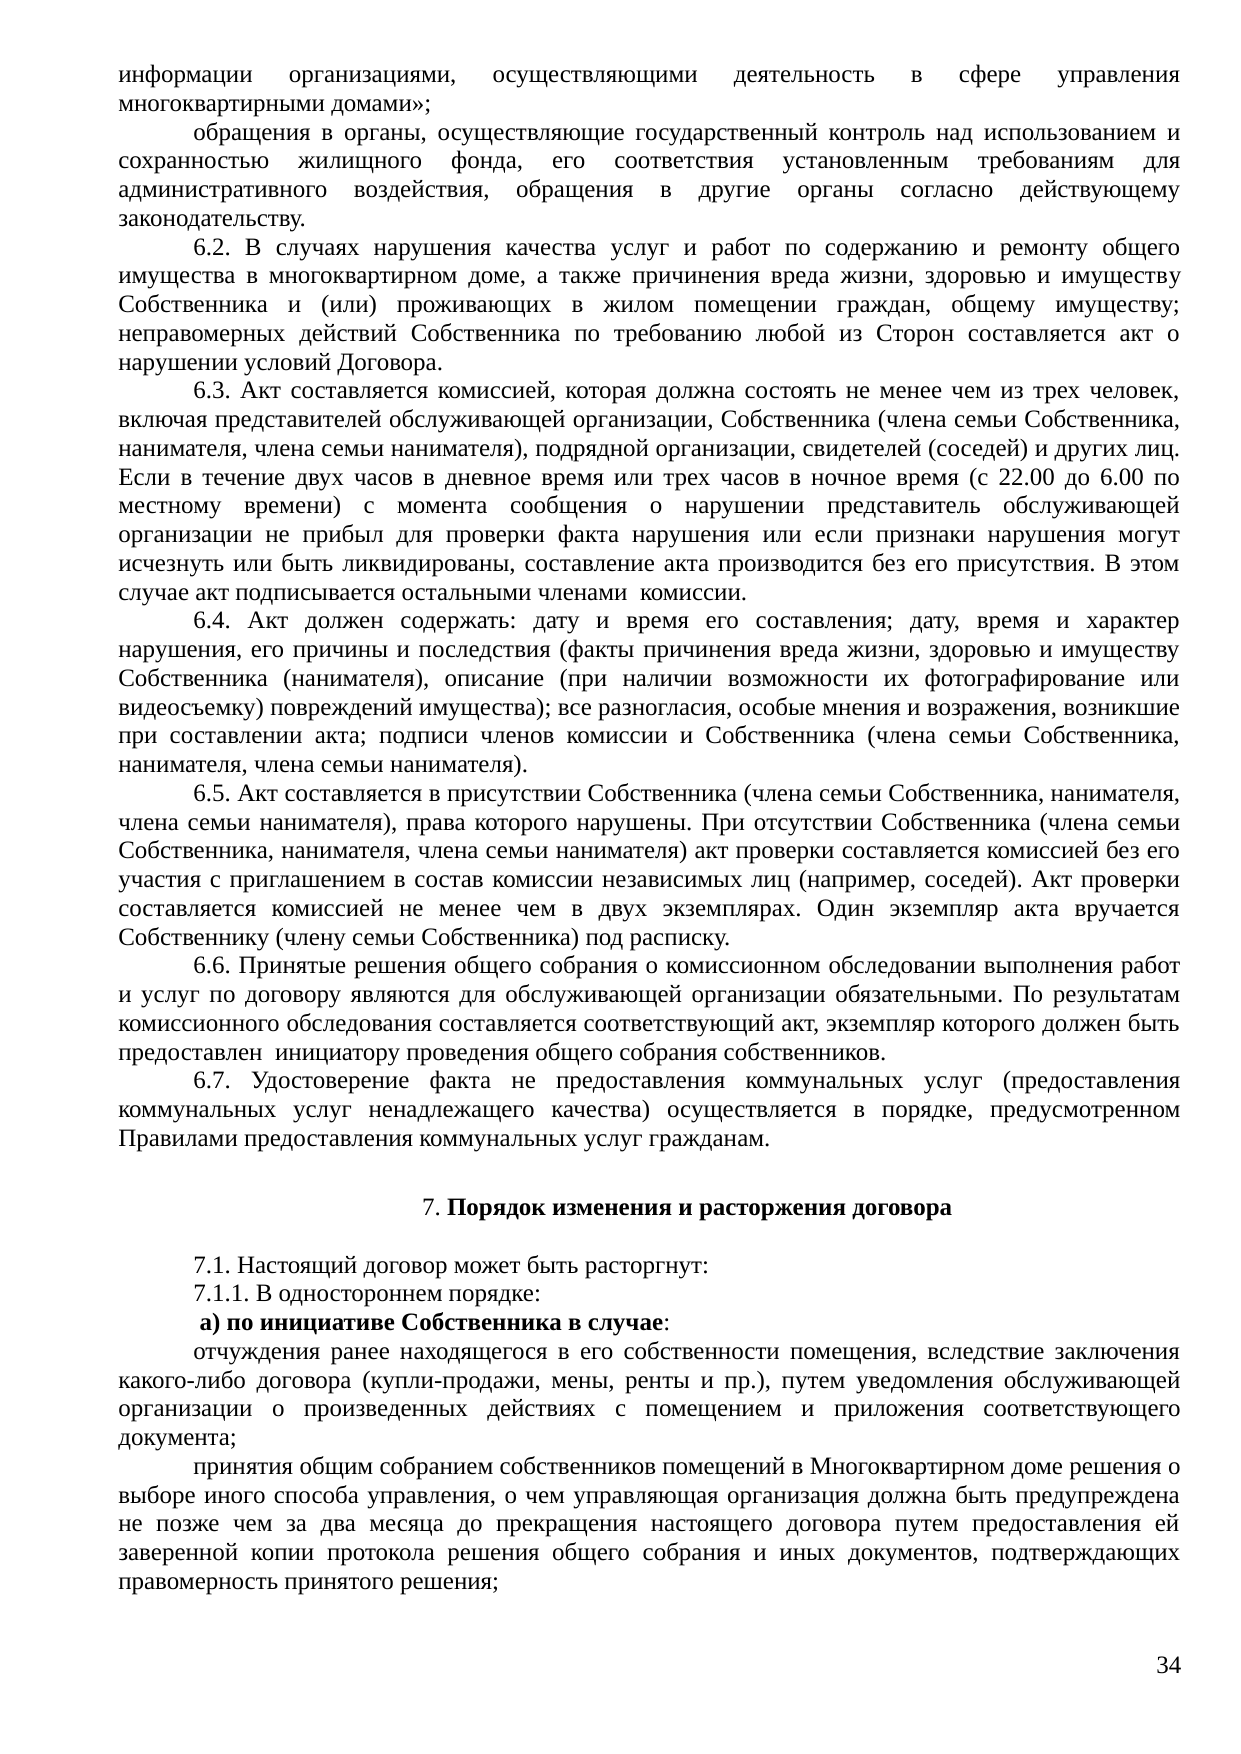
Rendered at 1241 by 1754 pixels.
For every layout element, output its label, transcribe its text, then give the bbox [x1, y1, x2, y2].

text 6.2. В случаях нарушения качества услуг и работ по содержанию и ремонту общего имущества в многоквартирном доме, а также причинения вреда жизни, здоровью и имуществу Собственника и (или) проживающих в жилом помещении граждан, общему имуществу; неправомерных действий Собственника по требованию любой из Сторон составляется акт о нарушении условий Договора. [118, 232, 1181, 375]
text 6.7. Удостоверение факта не предоставления коммунальных услуг (предоставления коммунальных услуг ненадлежащего качества) осуществляется в порядке, предусмотренном Правилами предоставления коммунальных услуг гражданам. [118, 1065, 1181, 1152]
text 7. Порядок изменения и расторжения договора [118, 1192, 1181, 1221]
text обращения в органы, осуществляющие государственный контроль над использованием и сохранностью жилищного фонда, его соответствия установленным требованиям для административного воздействия, обращения в другие органы согласно действующему законодательству. [118, 117, 1181, 232]
text 6.3. Акт составляется комиссией, которая должна состоять не менее чем из трех человек, включая представителей обслуживающей организации, Собственника (члена семьи Собственника, нанимателя, члена семьи нанимателя), подрядной организации, свидетелей (соседей) и других лиц. Если в течение двух часов в дневное время или трех часов в ночное время (с 22.00 до 6.00 по местному времени) с момента сообщения о нарушении представитель обслуживающей организации не прибыл для проверки факта нарушения или если признаки нарушения могут исчезнуть или быть ликвидированы, составление акта производится без его присутствия. В этом случае акт подписывается остальными членами комиссии. [118, 375, 1181, 605]
text 6.5. Акт составляется в присутствии Собственника (члена семьи Собственника, нанимателя, члена семьи нанимателя), права которого нарушены. При отсутствии Собственника (члена семьи Собственника, нанимателя, члена семьи нанимателя) акт проверки составляется комиссией без его участия с приглашением в состав комиссии независимых лиц (например, соседей). Акт проверки составляется комиссией не менее чем в двух экземплярах. Один экземпляр акта вручается Собственнику (члену семьи Собственника) под расписку. [118, 778, 1181, 950]
text а) по инициативе Собственника в случае: [118, 1307, 1181, 1336]
text принятия общим собранием собственников помещений в Многоквартирном доме решения о выборе иного способа управления, о чем управляющая организация должна быть предупреждена не позже чем за два месяца до прекращения настоящего договора путем предоставления ей заверенной копии протокола решения общего собрания и иных документов, подтверждающих правомерность принятого решения; [118, 1451, 1181, 1595]
text 6.6. Принятые решения общего собрания о комиссионном обследовании выполнения работ и услуг по договору являются для обслуживающей организации обязательными. По результатам комиссионного обследования составляется соответствующий акт, экземпляр которого должен быть предоставлен инициатору проведения общего собрания собственников. [118, 950, 1181, 1065]
text 7.1.1. В одностороннем порядке: [118, 1278, 1181, 1307]
text отчуждения ранее находящегося в его собственности помещения, вследствие заключения какого-либо договора (купли-продажи, мены, ренты и пр.), путем уведомления обслуживающей организации о произведенных действиях с помещением и приложения соответствующего документа; [118, 1336, 1181, 1451]
text 6.4. Акт должен содержать: дату и время его составления; дату, время и характер нарушения, его причины и последствия (факты причинения вреда жизни, здоровью и имуществу Собственника (нанимателя), описание (при наличии возможности их фотографирование или видеосъемку) повреждений имущества); все разногласия, особые мнения и возражения, возникшие при составлении акта; подписи членов комиссии и Собственника (члена семьи Собственника, нанимателя, члена семьи нанимателя). [118, 605, 1181, 778]
text 7.1. Настоящий договор может быть расторгнут: [118, 1250, 1181, 1278]
text информации организациями, осуществляющими деятельность в сфере управления многоквартирными домами»; [118, 59, 1181, 117]
